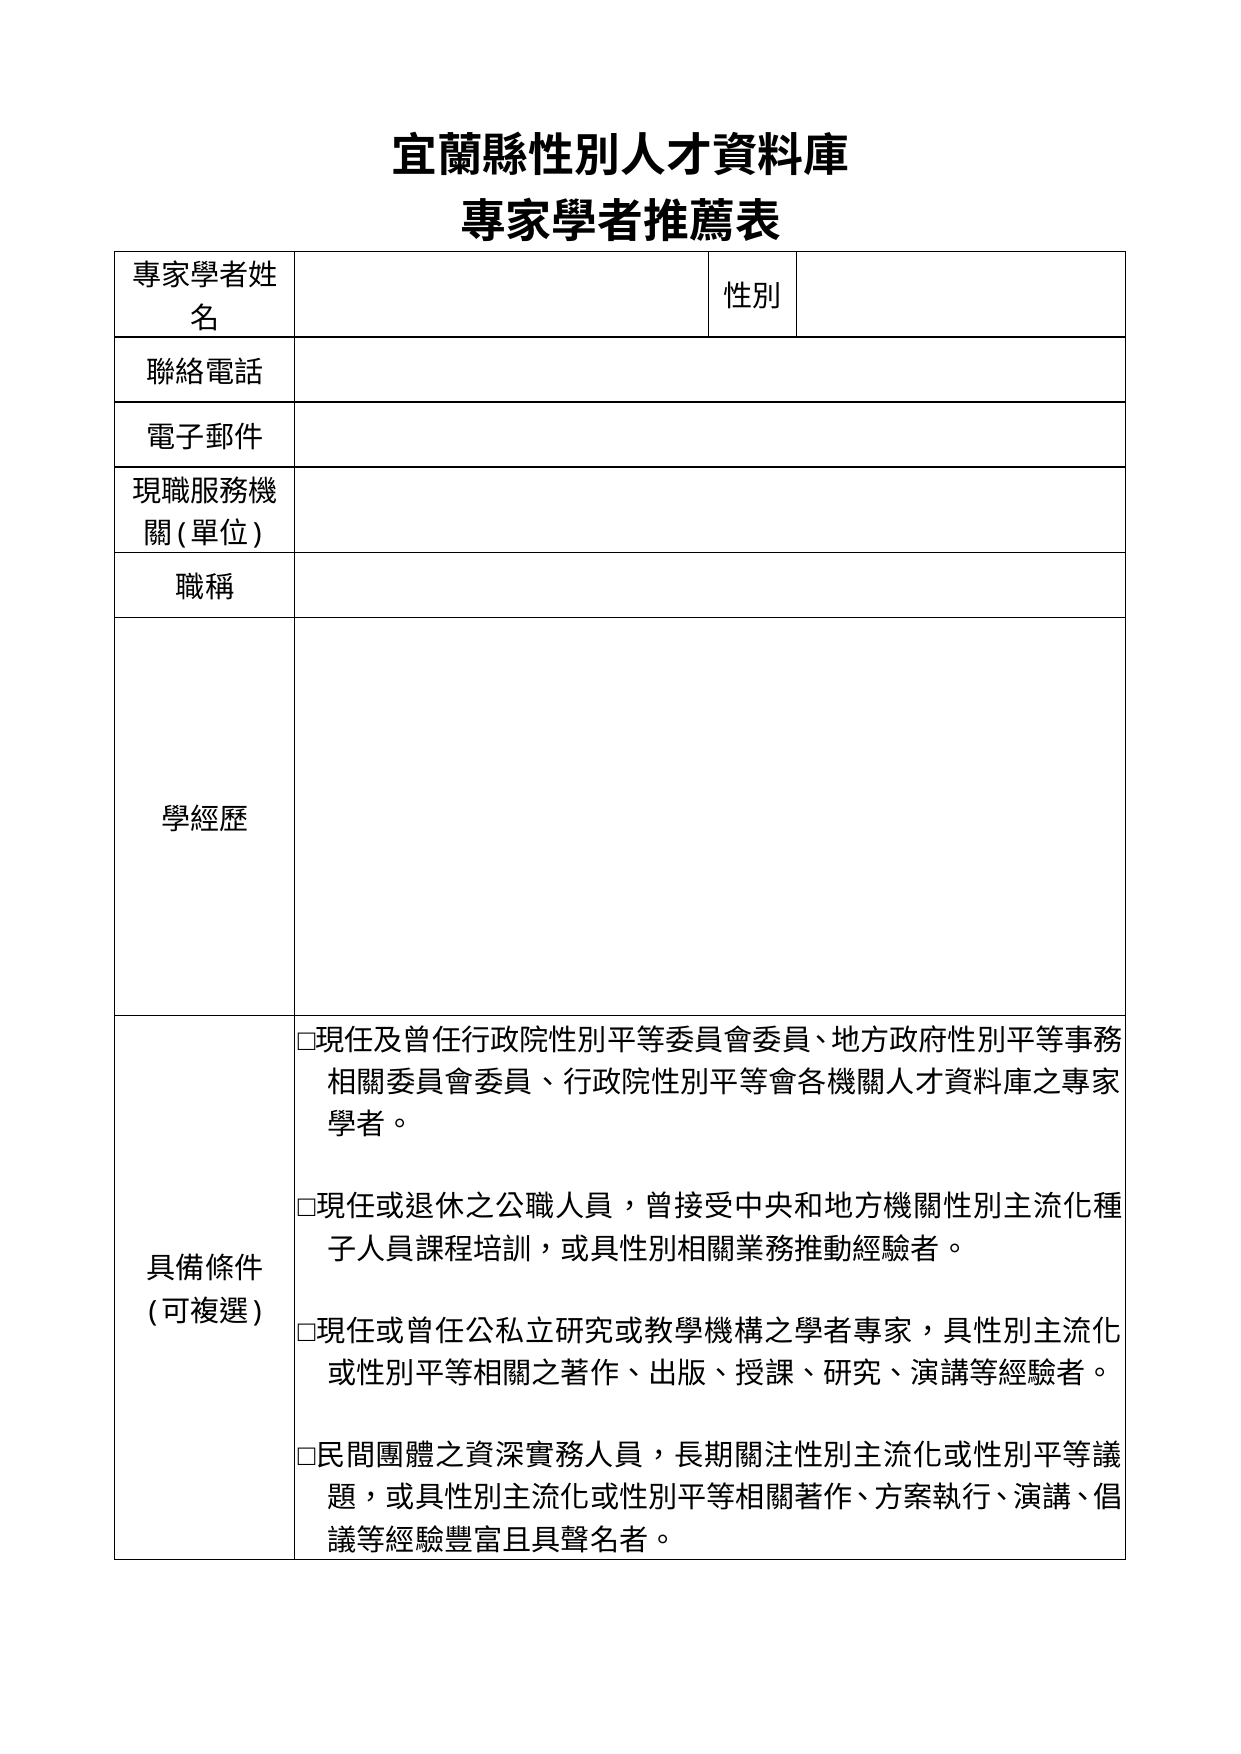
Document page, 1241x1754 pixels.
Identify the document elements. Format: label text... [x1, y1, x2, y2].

text 宜蘭縣性別人才資料庫 [118, 118, 1122, 184]
table_cell 現職服務機關(單位) [115, 468, 294, 552]
table_cell 學經歷 [115, 618, 294, 1015]
table_cell 聯絡電話 [115, 338, 294, 401]
table_cell [295, 403, 1125, 466]
table_cell [295, 338, 1125, 401]
table_cell [295, 618, 1125, 1015]
table_header 性別 [709, 252, 796, 336]
table_header 專家學者姓名 [115, 252, 294, 336]
table_header [797, 252, 1125, 336]
text 專家學者推薦表 [118, 184, 1122, 251]
table_cell □現任及曾任行政院性別平等委員會委員、地方政府性別平等事務相關委員會委員、行政院性別平等會各機關人才資料庫之專家學者。 □現任或退休之公職人員，曾接受中央和地方機關性別主流化種子人員課程培訓，或具性別相關業務推動經驗者。 □現任或曾任公私立研究或教學機構之學者專家，具性別主流化或性別平等相關之著作、出版、授課、研究、演講等經驗者。 □民間團體之資深實務人員，長期關注性別主流化或性別平等議題，或具性別主流化或性別平等相關著作、方案執行、演講、倡議等經驗豐富且具聲名者。 [295, 1016, 1125, 1558]
table_cell [295, 468, 1125, 552]
table_cell 具備條件 (可複選) [115, 1016, 294, 1558]
table_header [295, 252, 708, 336]
table_cell 電子郵件 [115, 403, 294, 466]
table_cell [295, 553, 1125, 617]
table_cell 職稱 [115, 553, 294, 617]
